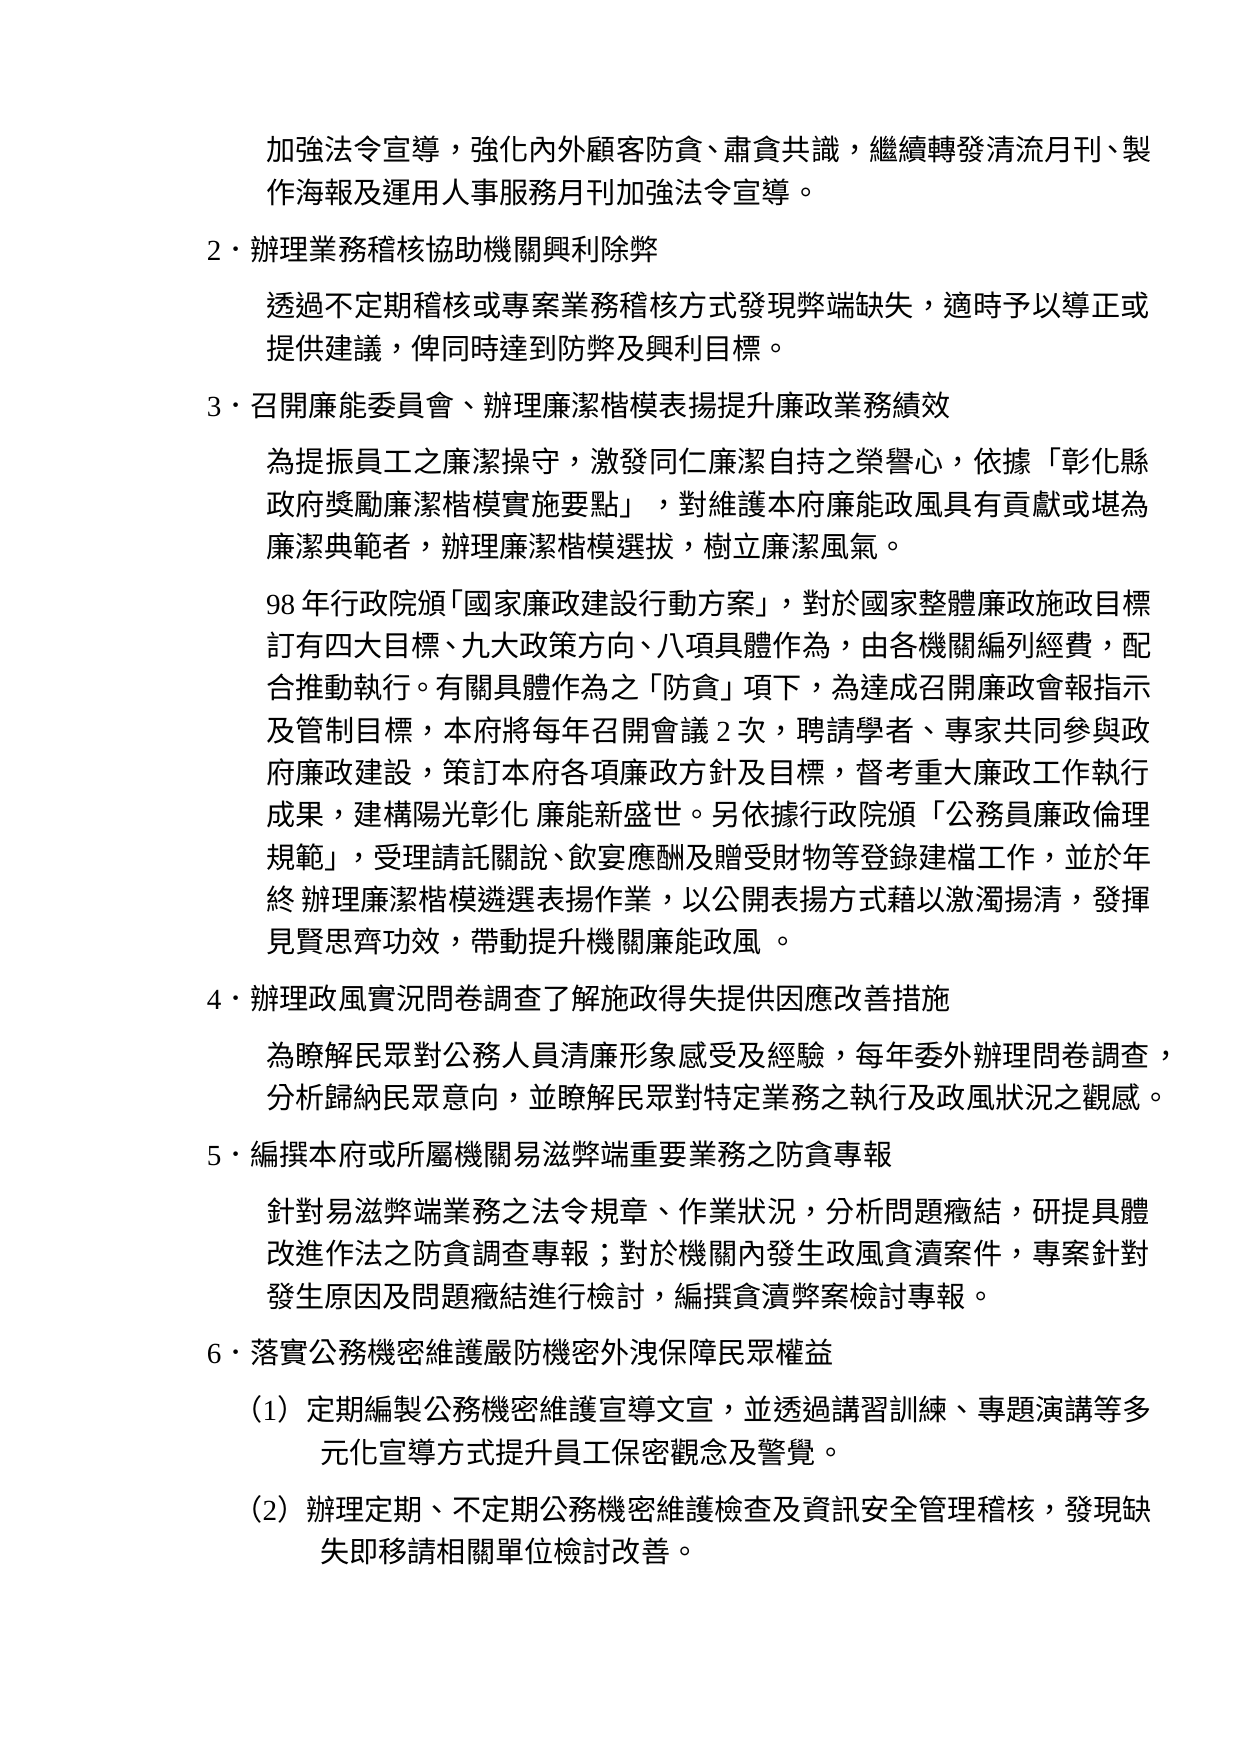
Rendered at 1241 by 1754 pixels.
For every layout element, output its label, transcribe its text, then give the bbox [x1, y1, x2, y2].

list 定期編製公務機密維護宣導文宣，並透過講習訓練、專題演講等多元化宣導方式提升員工保密觀念及警覺。 [233, 1387, 1152, 1472]
list 辦理定期、不定期公務機密維護檢查及資訊安全管理稽核，發現缺失即移請相關單位檢討改善。 [233, 1486, 1152, 1571]
text 加強法令宣導，強化內外顧客防貪、肅貪共識，繼續轉發清流月刊、製作海報及運用人事服務月刊加強法令宣導。 [266, 127, 1152, 212]
list 編撰本府或所屬機關易滋弊端重要業務之防貪專報 [207, 1132, 1152, 1174]
text 透過不定期稽核或專案業務稽核方式發現弊端缺失，適時予以導正或提供建議，俾同時達到防弊及興利目標。 [266, 283, 1152, 368]
text 針對易滋弊端業務之法令規章、作業狀況，分析問題癥結，研提具體改進作法之防貪調查專報；對於機關內發生政風貪瀆案件，專案針對發生原因及問題癥結進行檢討，編撰貪瀆弊案檢討專報。 [266, 1189, 1152, 1316]
list 落實公務機密維護嚴防機密外洩保障民眾權益 [207, 1330, 1152, 1372]
text 為提振員工之廉潔操守，激發同仁廉潔自持之榮譽心，依據「彰化縣政府獎勵廉潔楷模實施要點」，對維護本府廉能政風具有貢獻或堪為廉潔典範者，辦理廉潔楷模選拔，樹立廉潔風氣。 [266, 439, 1152, 566]
text 為瞭解民眾對公務人員清廉形象感受及經驗，每年委外辦理問卷調查，分析歸納民眾意向，並瞭解民眾對特定業務之執行及政風狀況之觀感。 [266, 1033, 1152, 1117]
list 辦理政風實況問卷調查了解施政得失提供因應改善措施 [207, 976, 1152, 1018]
list 辦理業務稽核協助機關興利除弊 [207, 226, 1152, 268]
list 召開廉能委員會、辦理廉潔楷模表揚提升廉政業務績效 [207, 382, 1152, 424]
text 98年行政院頒「國家廉政建設行動方案」，對於國家整體廉政施政目標訂有四大目標、九大政策方向、八項具體作為，由各機關編列經費，配合推動執行。有關具體作為之「防貪」項下，為達成召開廉政會報指示及管制目標，本府將每年召開會議2次，聘請學者、專家共同參與政府廉政建設，策訂本府各項廉政方針及目標，督考重大廉政工作執行成果，建構陽光彰化 廉能新盛世。另依據行政院頒「公務員廉政倫理規範」，受理請託關說、飲宴應酬及贈受財物等登錄建檔工作，並於年終 辦理廉潔楷模遴選表揚作業，以公開表揚方式藉以激濁揚清，發揮見賢思齊功效，帶動提升機關廉能政風 。 [266, 581, 1152, 961]
